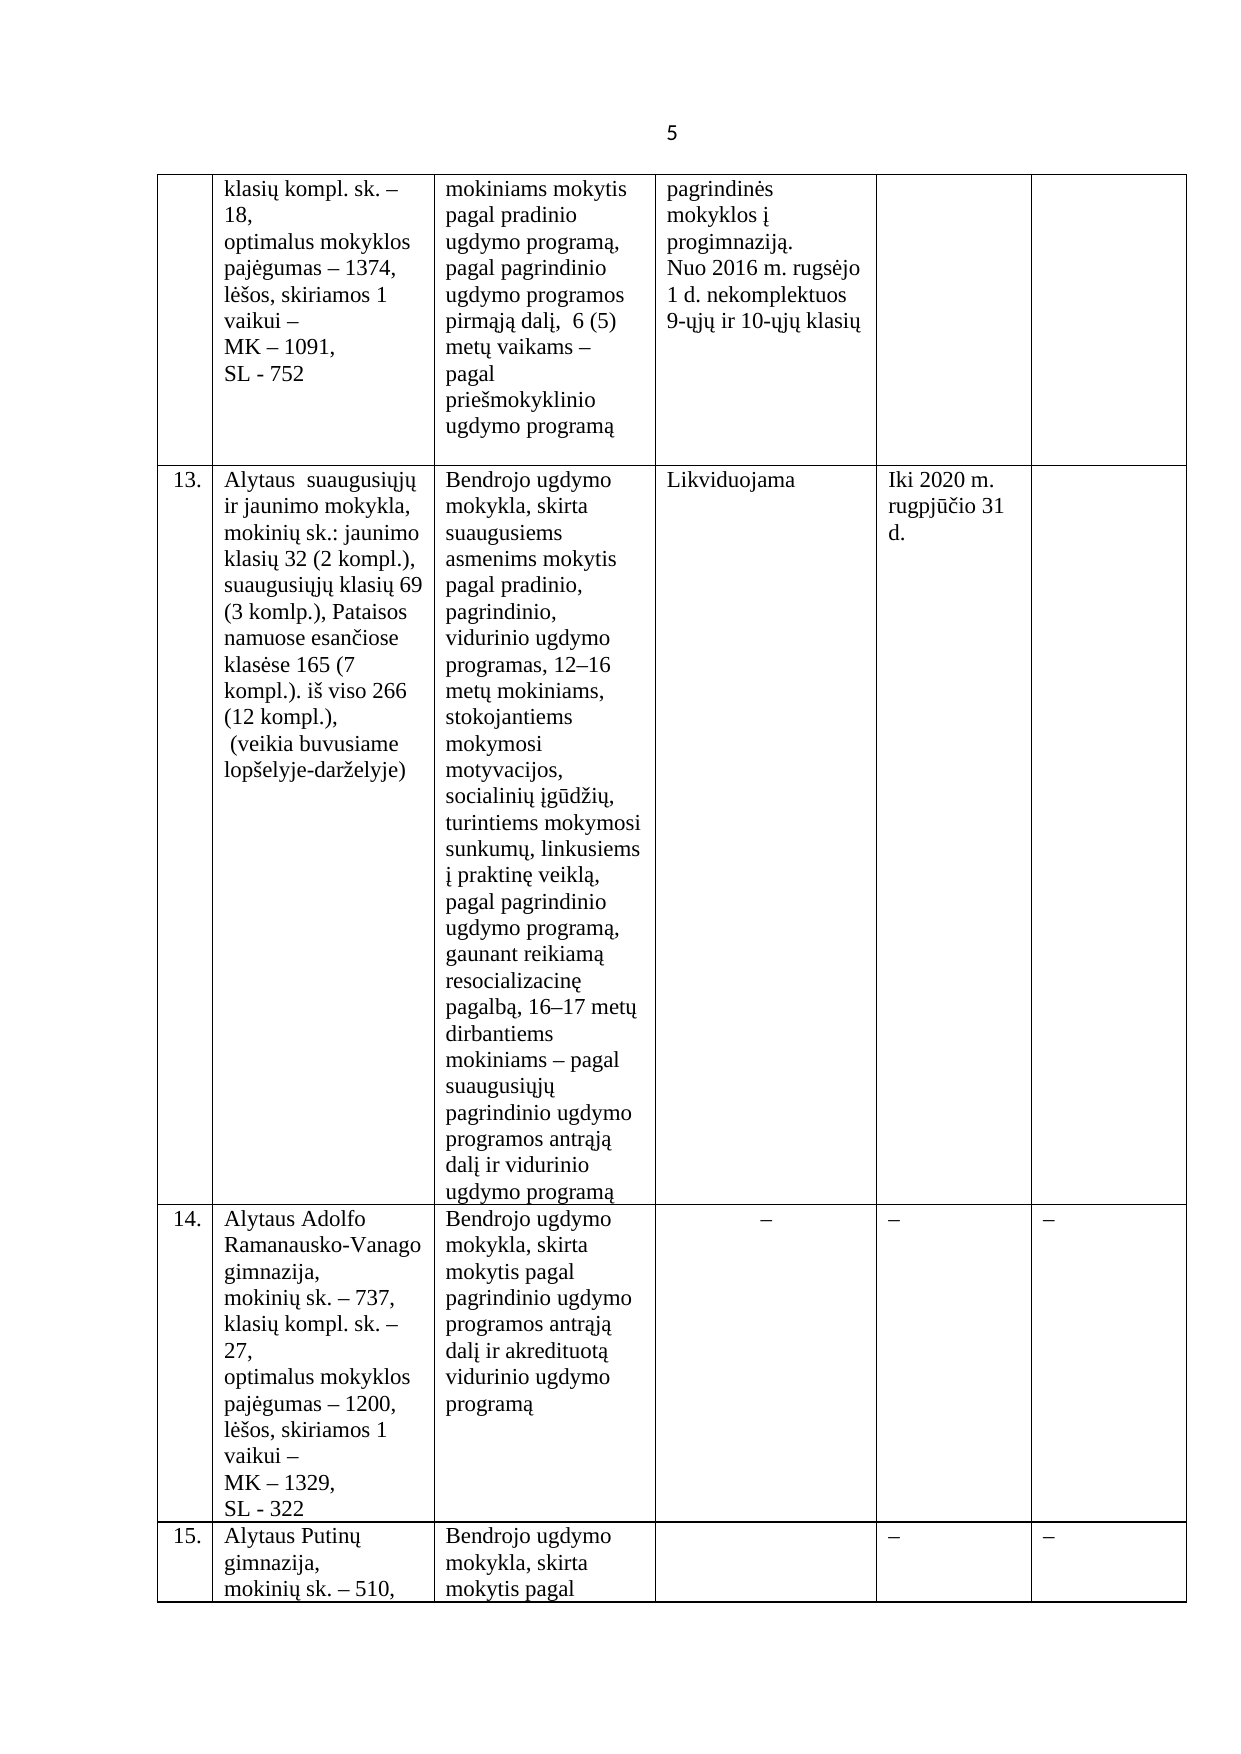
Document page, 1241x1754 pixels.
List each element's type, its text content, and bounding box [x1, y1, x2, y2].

table_cell 14. [158, 1205, 212, 1521]
table_cell [1032, 466, 1186, 1204]
table_cell 15. [158, 1523, 212, 1601]
table_cell [158, 175, 212, 465]
table_cell – [877, 1205, 1031, 1521]
table_cell Bendrojo ugdymo mokykla, skirta mokytis pagal pagrindinio ugdymo programos antrąją dalį ir akredituotą vidurinio ugdymo programą [435, 1205, 655, 1521]
table_cell – [1032, 1205, 1186, 1521]
table_cell Likviduojama [656, 466, 876, 1204]
table_cell Bendrojo ugdymo mokykla, skirta mokytis pagal [435, 1523, 655, 1601]
table_cell Alytaus Adolfo Ramanausko-Vanago gimnazija, mokinių sk. – 737, klasių kompl. sk. – 27, optimalus mokyklos pajėgumas – 1200, lėšos, skiriamos 1 vaikui – MK – 1329, SL - 322 [213, 1205, 434, 1521]
table_cell – [877, 1523, 1031, 1601]
table_cell Iki 2020 m. rugpjūčio 31 d. [877, 466, 1031, 1204]
table_cell [1032, 175, 1186, 465]
table_cell [656, 1523, 876, 1601]
table_cell Alytaus suaugusiųjų ir jaunimo mokykla, mokinių sk.: jaunimo klasių 32 (2 kompl.), suaugusiųjų klasių 69 (3 komlp.), Pataisos namuose esančiose klasėse 165 (7 kompl.). iš viso 266 (12 kompl.), (veikia buvusiame lopšelyje-darželyje) [213, 466, 434, 1204]
table_cell klasių kompl. sk. – 18, optimalus mokyklos pajėgumas – 1374, lėšos, skiriamos 1 vaikui – MK – 1091, SL - 752 [213, 175, 434, 465]
table_cell mokiniams mokytis pagal pradinio ugdymo programą, pagal pagrindinio ugdymo programos pirmąją dalį, 6 (5) metų vaikams – pagal priešmokyklinio ugdymo programą [435, 175, 655, 465]
table_cell 13. [158, 466, 212, 1204]
table_cell pagrindinės mokyklos į progimnaziją. Nuo 2016 m. rugsėjo 1 d. nekomplektuos 9-ųjų ir 10-ųjų klasių [656, 175, 876, 465]
table_cell – [1032, 1523, 1186, 1601]
table_cell [877, 175, 1031, 465]
table_cell – [656, 1205, 876, 1521]
table_cell Bendrojo ugdymo mokykla, skirta suaugusiems asmenims mokytis pagal pradinio, pagrindinio, vidurinio ugdymo programas, 12–16 metų mokiniams, stokojantiems mokymosi motyvacijos, socialinių įgūdžių, turintiems mokymosi sunkumų, linkusiems į praktinę veiklą, pagal pagrindinio ugdymo programą, gaunant reikiamą resocializacinę pagalbą, 16–17 metų dirbantiems mokiniams – pagal suaugusiųjų pagrindinio ugdymo programos antrąją dalį ir vidurinio ugdymo programą [435, 466, 655, 1204]
table_cell Alytaus Putinų gimnazija, mokinių sk. – 510, [213, 1523, 434, 1601]
